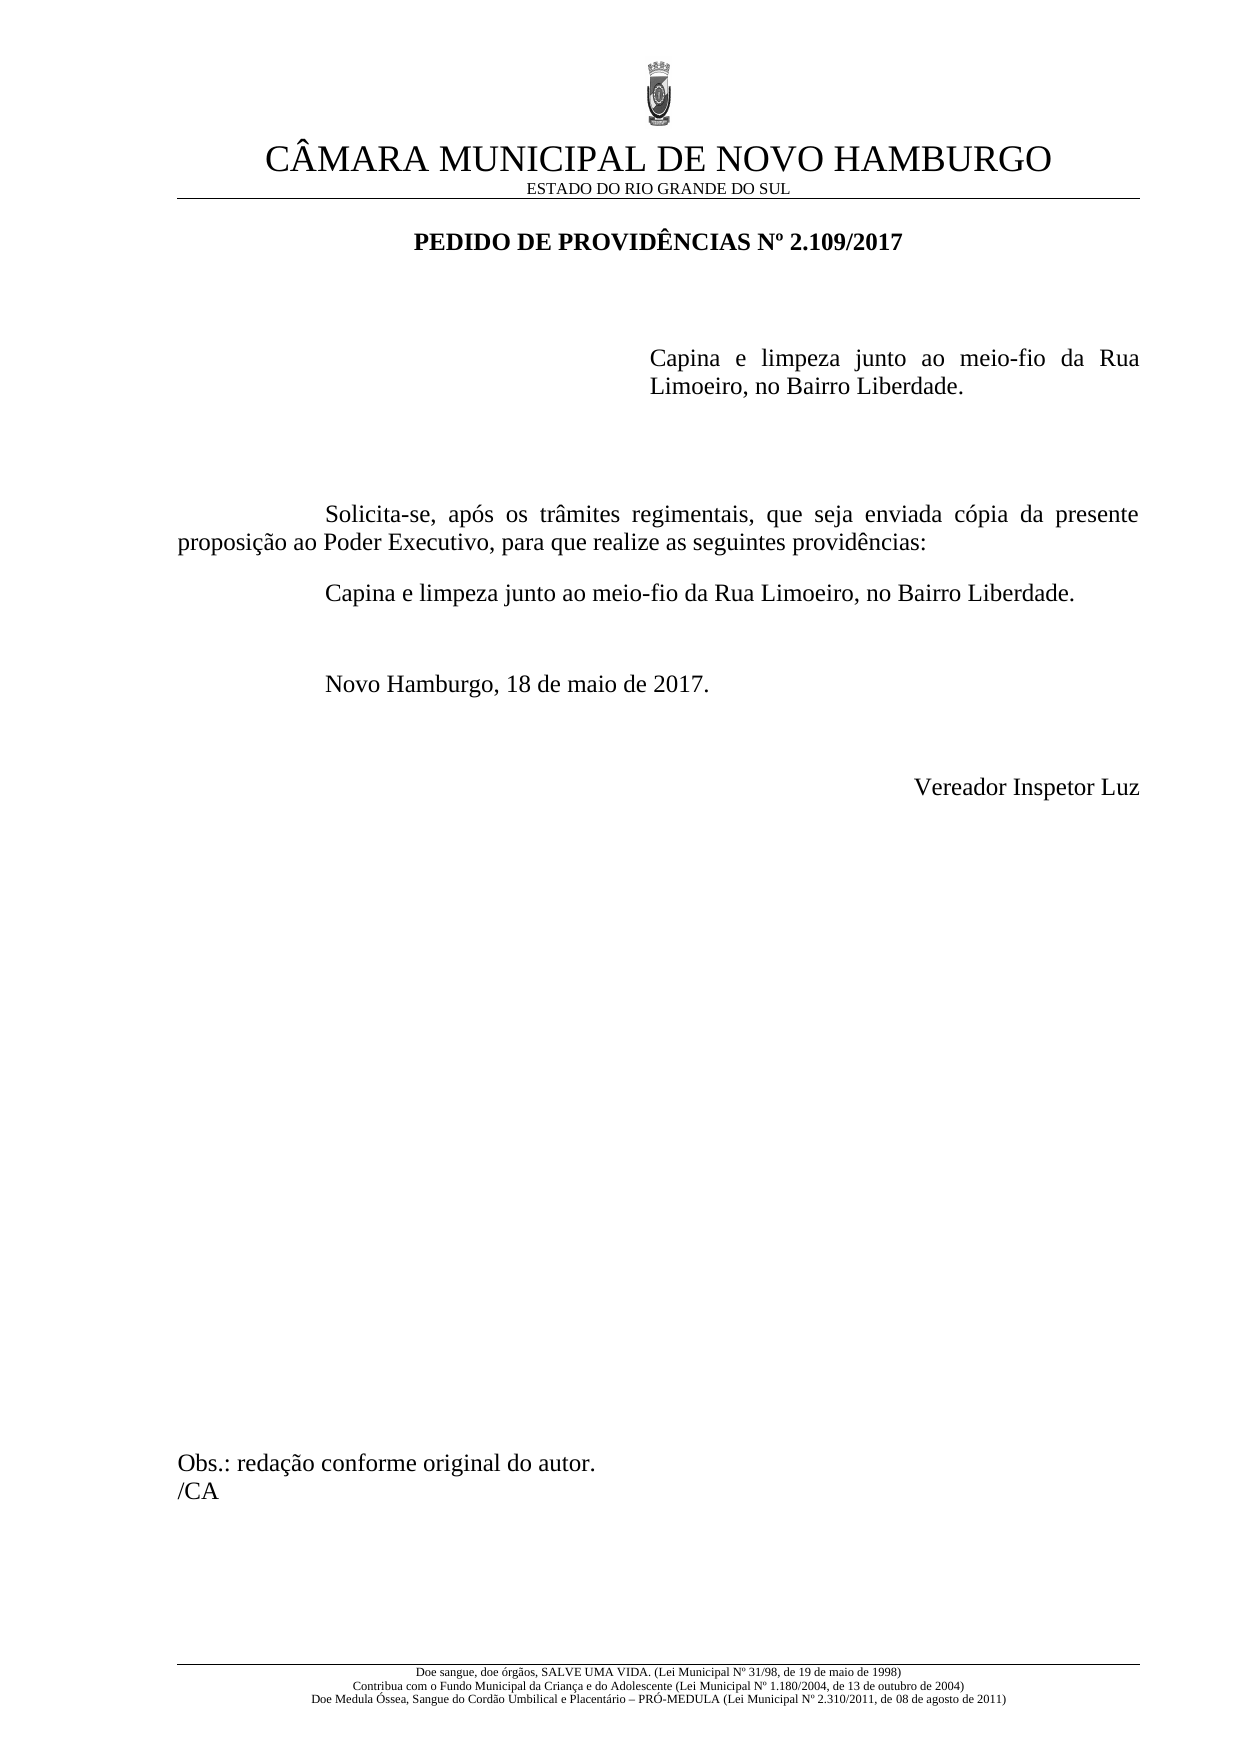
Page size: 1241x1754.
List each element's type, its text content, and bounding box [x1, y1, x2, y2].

text Capina e limpeza junto ao meio-fio da Rua Limoeiro, no Bairro Liberdade. [177, 579, 1140, 607]
text PEDIDO DE PROVIDÊNCIAS Nº 2.109/2017 [177, 228, 1140, 256]
text Solicita-se, após os trâmites regimentais, que seja enviada cópia da presente proposição ao Poder Executivo, para que realize as seguintes providências: [177, 500, 1140, 556]
text /CA [177, 1477, 1140, 1505]
text Vereador Inspetor Luz [177, 773, 1140, 800]
text Capina e limpeza junto ao meio-fio da Rua Limoeiro, no Bairro Liberdade. [649, 344, 1140, 400]
text Novo Hamburgo, 18 de maio de 2017. [177, 670, 1140, 698]
text Obs.: redação conforme original do autor. [177, 1449, 1140, 1477]
